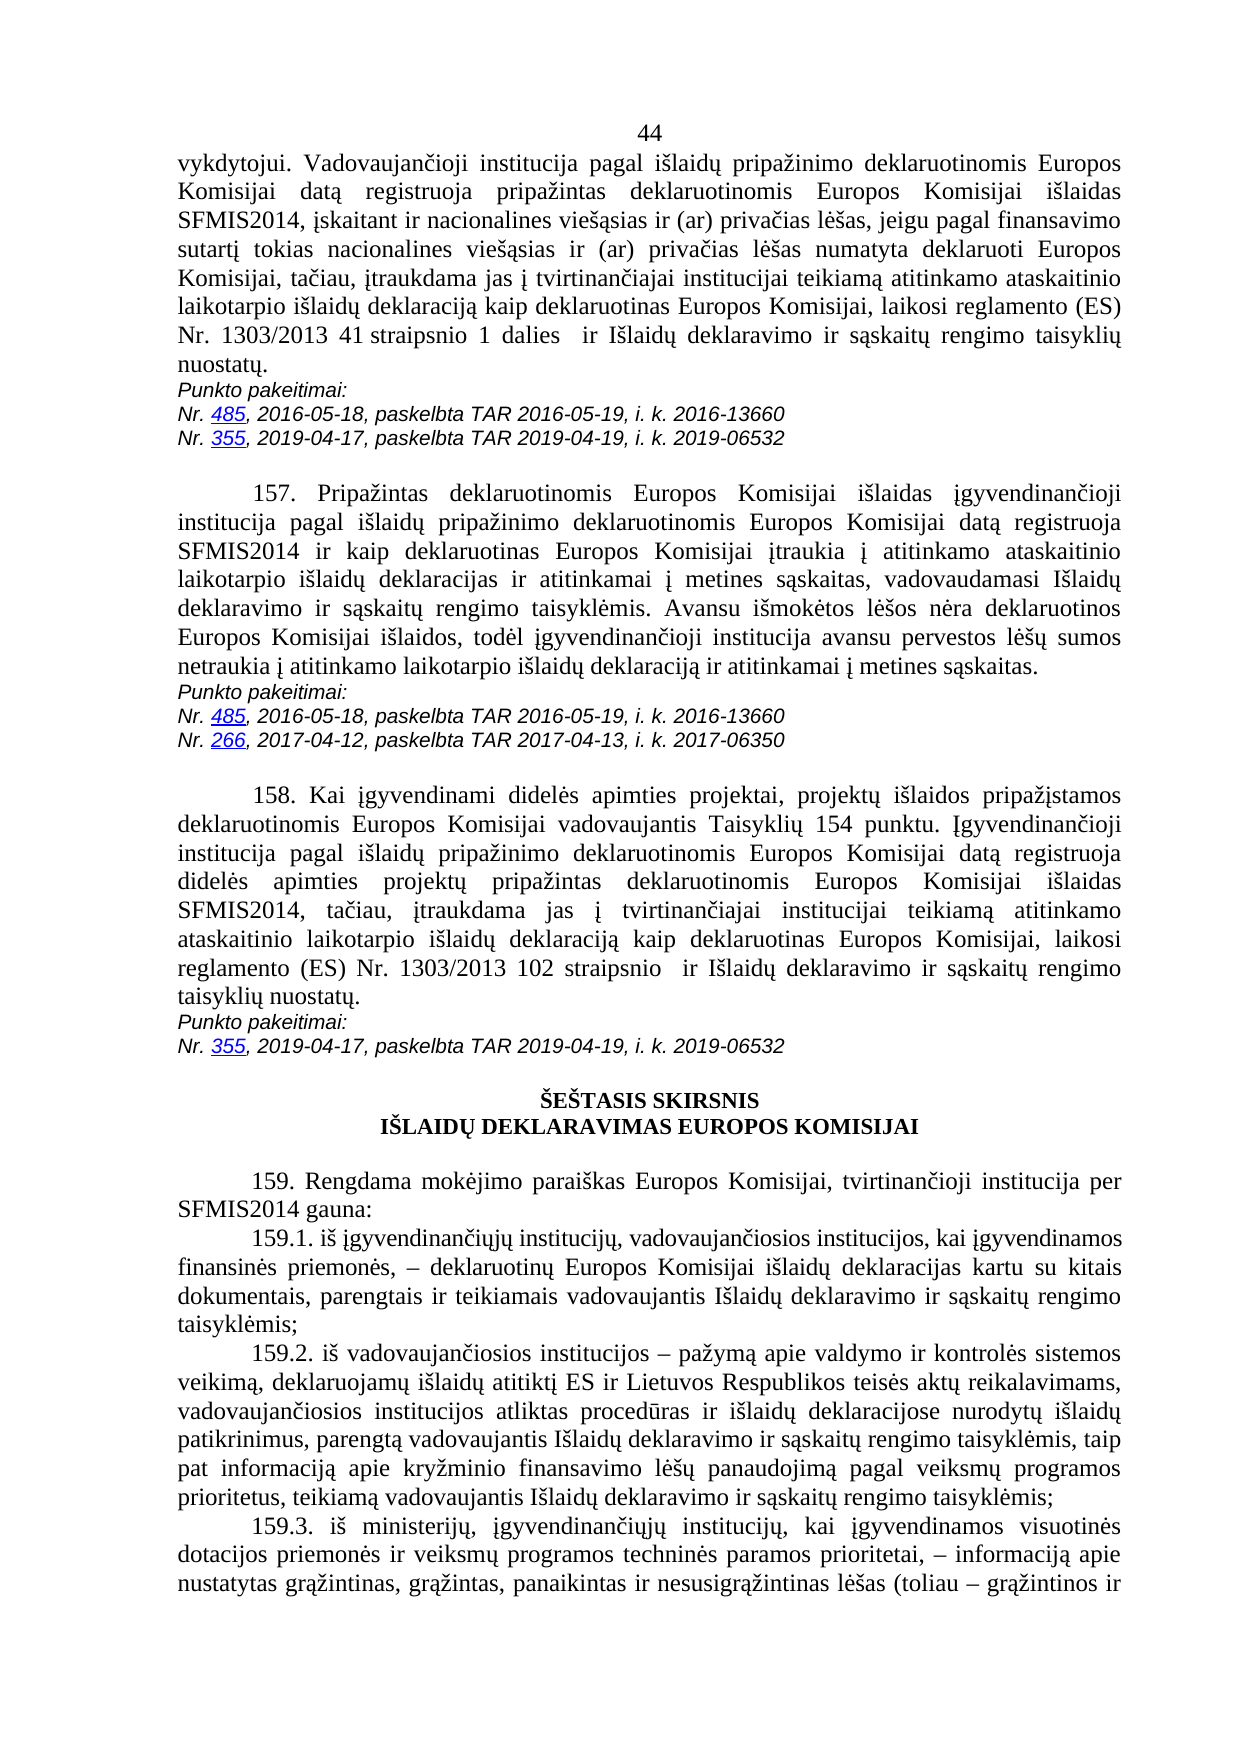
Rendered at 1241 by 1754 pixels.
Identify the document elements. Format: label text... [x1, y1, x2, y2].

text 159. Rengdama mokėjimo paraiškas Europos Komisijai, tvirtinančioji institucija per SFMIS2014 gauna: [177, 1166, 1122, 1223]
text vykdytojui. Vadovaujančioji institucija pagal išlaidų pripažinimo deklaruotinomis Europos Komisijai datą registruoja pripažintas deklaruotinomis Europos Komisijai išlaidas SFMIS2014, įskaitant ir nacionalines viešąsias ir (ar) privačias lėšas, jeigu pagal finansavimo sutartį tokias nacionalines viešąsias ir (ar) privačias lėšas numatyta deklaruoti Europos Komisijai, tačiau, įtraukdama jas į tvirtinančiajai institucijai teikiamą atitinkamo ataskaitinio laikotarpio išlaidų deklaraciją kaip deklaruotinas Europos Komisijai, laikosi reglamento (ES) Nr. 1303/2013 41 straipsnio 1 dalies ir Išlaidų deklaravimo ir sąskaitų rengimo taisyklių nuostatų. [177, 148, 1122, 378]
text Punkto pakeitimai: [177, 679, 1122, 703]
subtitle ŠEŠTASIS SKIRSNIS [177, 1087, 1122, 1113]
text 158. Kai įgyvendinami didelės apimties projektai, projektų išlaidos pripažįstamos deklaruotinomis Europos Komisijai vadovaujantis Taisyklių 154 punktu. Įgyvendinančioji institucija pagal išlaidų pripažinimo deklaruotinomis Europos Komisijai datą registruoja didelės apimties projektų pripažintas deklaruotinomis Europos Komisijai išlaidas SFMIS2014, tačiau, įtraukdama jas į tvirtinančiajai institucijai teikiamą atitinkamo ataskaitinio laikotarpio išlaidų deklaraciją kaip deklaruotinas Europos Komisijai, laikosi reglamento (ES) Nr. 1303/2013 102 straipsnio ir Išlaidų deklaravimo ir sąskaitų rengimo taisyklių nuostatų. [177, 780, 1122, 1010]
text Punkto pakeitimai: [177, 378, 1122, 402]
text Nr. 355, 2019-04-17, paskelbta TAR 2019-04-19, i. k. 2019-06532 [177, 426, 1122, 449]
text 159.3. iš ministerijų, įgyvendinančiųjų institucijų, kai įgyvendinamos visuotinės dotacijos priemonės ir veiksmų programos techninės paramos prioritetai, – informaciją apie nustatytas grąžintinas, grąžintas, panaikintas ir nesusigrąžintinas lėšas (toliau – grąžintinos ir [177, 1511, 1122, 1597]
text 159.1. iš įgyvendinančiųjų institucijų, vadovaujančiosios institucijos, kai įgyvendinamos finansinės priemonės, – deklaruotinų Europos Komisijai išlaidų deklaracijas kartu su kitais dokumentais, parengtais ir teikiamais vadovaujantis Išlaidų deklaravimo ir sąskaitų rengimo taisyklėmis; [177, 1223, 1122, 1338]
text Nr. 355, 2019-04-17, paskelbta TAR 2019-04-19, i. k. 2019-06532 [177, 1034, 1122, 1058]
text 159.2. iš vadovaujančiosios institucijos – pažymą apie valdymo ir kontrolės sistemos veikimą, deklaruojamų išlaidų atitiktį ES ir Lietuvos Respublikos teisės aktų reikalavimams, vadovaujančiosios institucijos atliktas procedūras ir išlaidų deklaracijose nurodytų išlaidų patikrinimus, parengtą vadovaujantis Išlaidų deklaravimo ir sąskaitų rengimo taisyklėmis, taip pat informaciją apie kryžminio finansavimo lėšų panaudojimą pagal veiksmų programos prioritetus, teikiamą vadovaujantis Išlaidų deklaravimo ir sąskaitų rengimo taisyklėmis; [177, 1338, 1122, 1511]
text Nr. 485, 2016-05-18, paskelbta TAR 2016-05-19, i. k. 2016-13660 [177, 703, 1122, 727]
text Nr. 485, 2016-05-18, paskelbta TAR 2016-05-19, i. k. 2016-13660 [177, 402, 1122, 426]
text Punkto pakeitimai: [177, 1010, 1122, 1034]
text 157. Pripažintas deklaruotinomis Europos Komisijai išlaidas įgyvendinančioji institucija pagal išlaidų pripažinimo deklaruotinomis Europos Komisijai datą registruoja SFMIS2014 ir kaip deklaruotinas Europos Komisijai įtraukia į atitinkamo ataskaitinio laikotarpio išlaidų deklaracijas ir atitinkamai į metines sąskaitas, vadovaudamasi Išlaidų deklaravimo ir sąskaitų rengimo taisyklėmis. Avansu išmokėtos lėšos nėra deklaruotinos Europos Komisijai išlaidos, todėl įgyvendinančioji institucija avansu pervestos lėšų sumos netraukia į atitinkamo laikotarpio išlaidų deklaraciją ir atitinkamai į metines sąskaitas. [177, 478, 1122, 679]
text Nr. 266, 2017-04-12, paskelbta TAR 2017-04-13, i. k. 2017-06350 [177, 727, 1122, 751]
text IŠLAIDŲ DEKLARAVIMAS EUROPOS KOMISIJAI [177, 1113, 1122, 1139]
